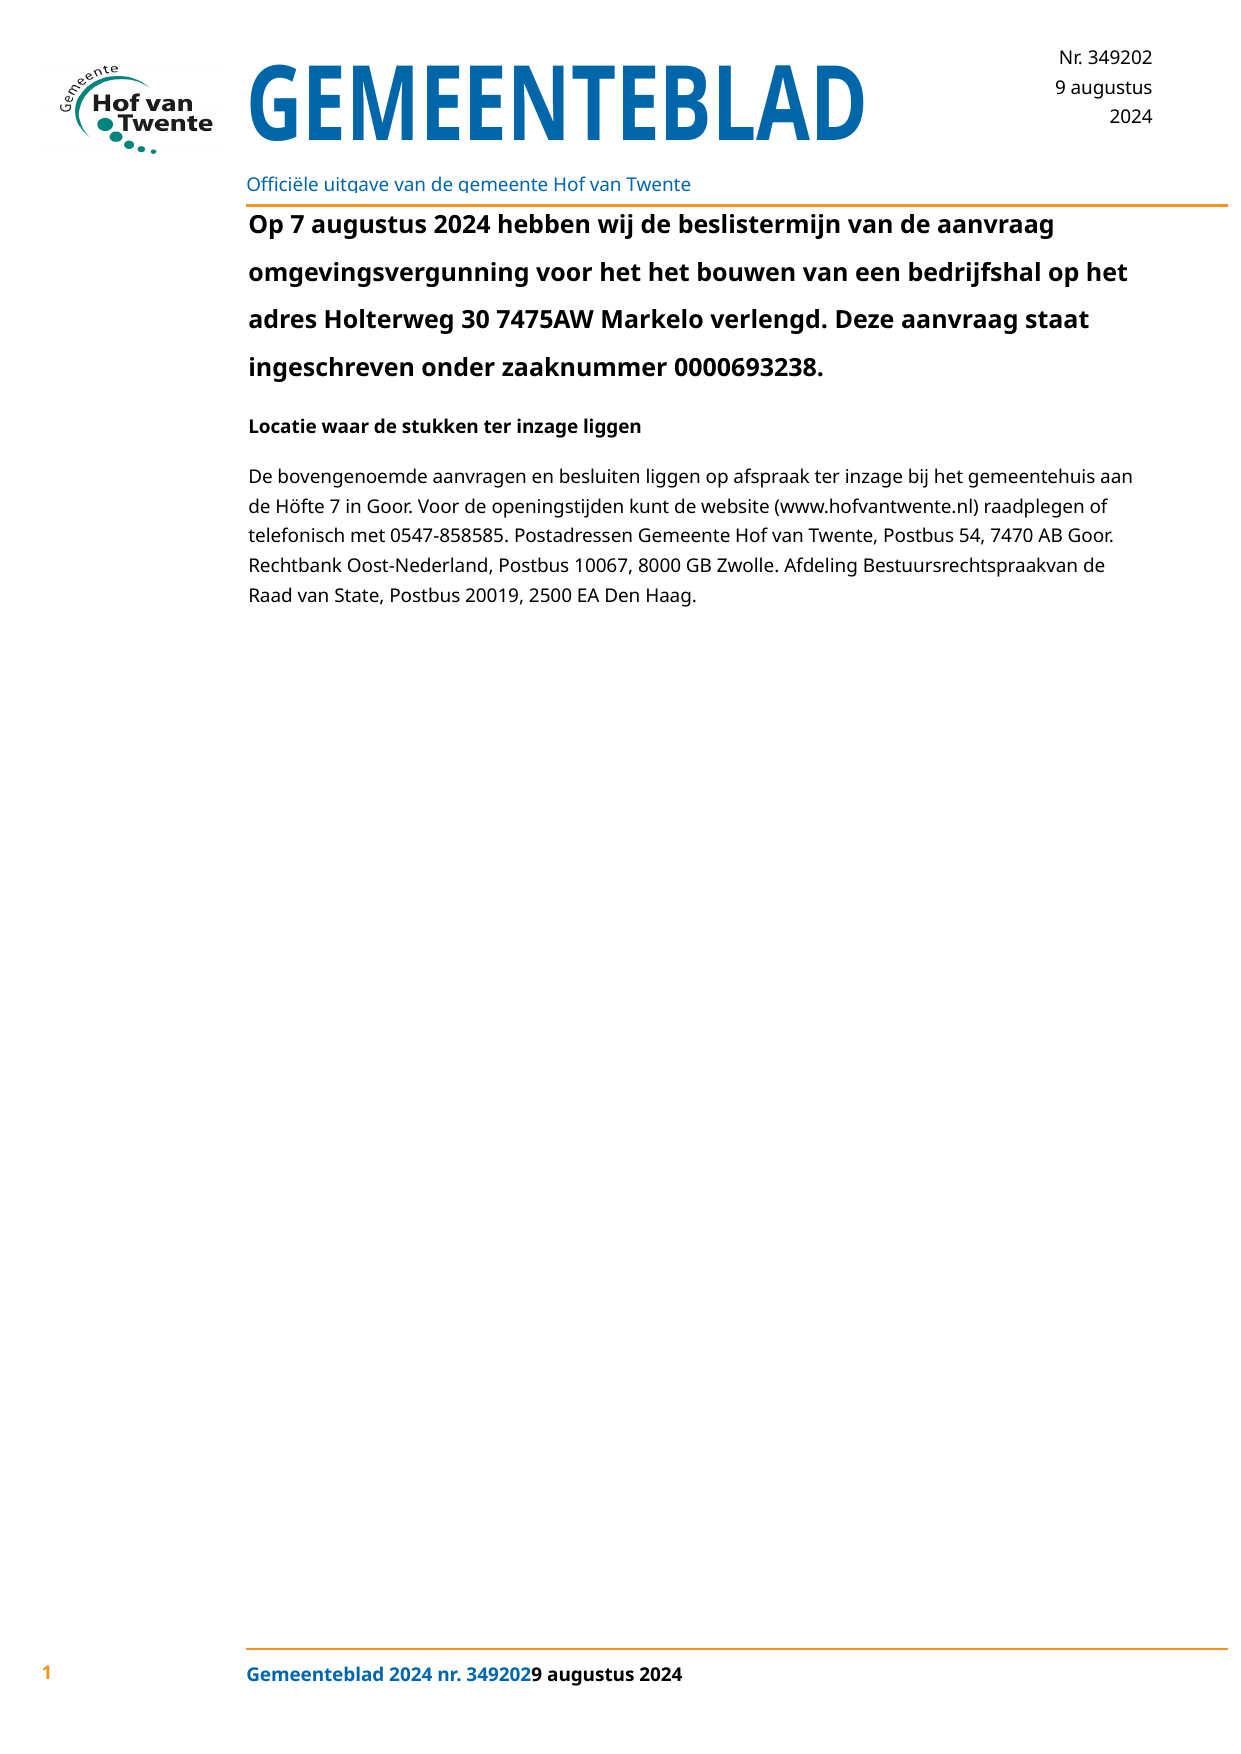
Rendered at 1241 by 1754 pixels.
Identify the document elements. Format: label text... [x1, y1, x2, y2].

text Locatie waar de stukken ter inzage liggen [248, 413, 1152, 439]
text Op 7 augustus 2024 hebben wij de beslistermijn van de aanvraag omgevingsvergunning voor het het bouwen van een bedrijfshal op het adres Holterweg 30 7475AW Markelo verlengd. Deze aanvraag staat ingeschreven onder zaaknummer 0000693238. [248, 207, 1152, 384]
picture [41, 47, 231, 172]
text De bovengenoemde aanvragen en besluiten liggen op afspraak ter inzage bij het gemeentehuis aan de Höfte 7 in Goor. Voor de openingstijden kunt de website (www.hofvantwente.nl) raadplegen of telefonisch met 0547-858585. Postadressen Gemeente Hof van Twente, Postbus 54, 7470 AB Goor. Rechtbank Oost-Nederland, Postbus 10067, 8000 GB Zwolle. Afdeling Bestuursrechtspraakvan de Raad van State, Postbus 20019, 2500 EA Den Haag. [248, 463, 1152, 608]
